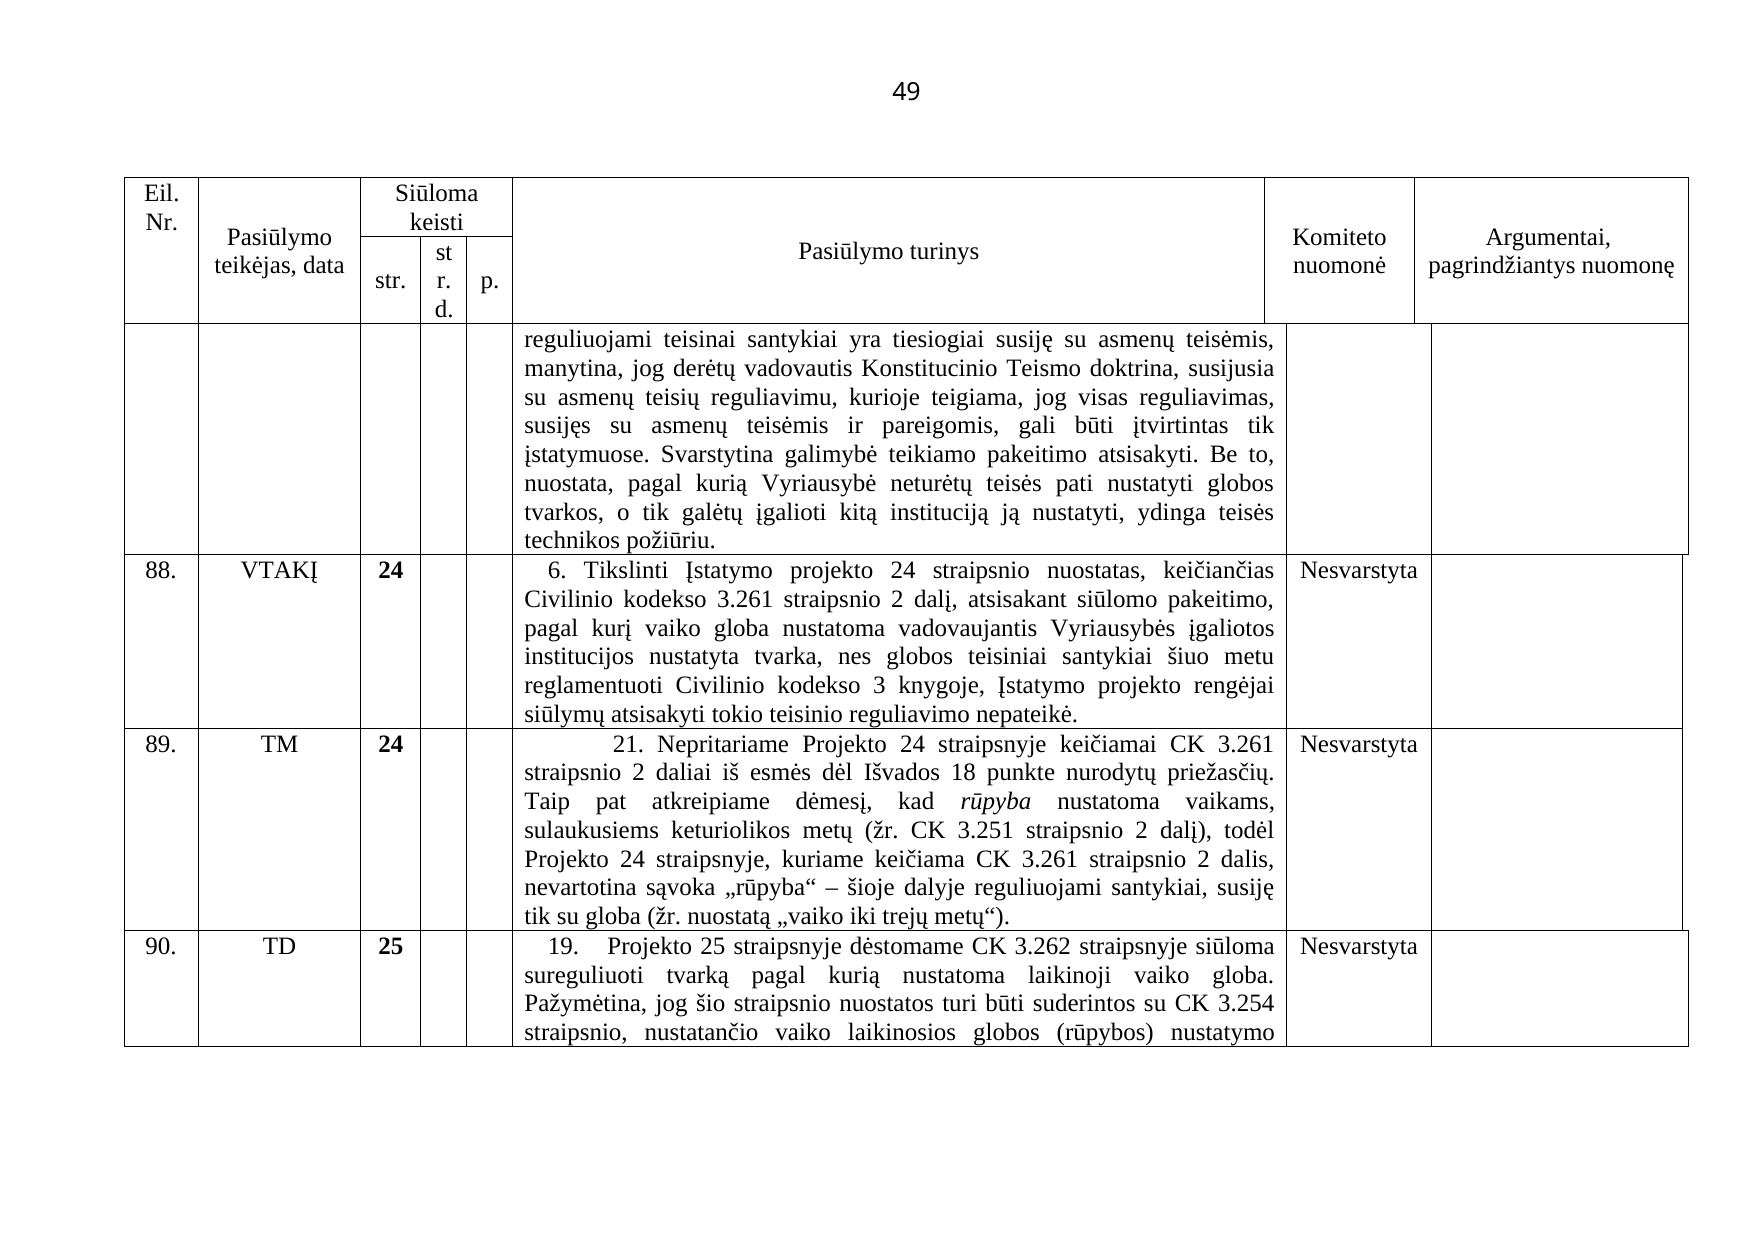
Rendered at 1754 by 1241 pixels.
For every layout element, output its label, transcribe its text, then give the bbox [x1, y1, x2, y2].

table_cell [125, 324, 198, 554]
table_header Siūloma keisti [361, 178, 512, 236]
table_cell [1432, 324, 1688, 554]
table_cell [1287, 324, 1431, 554]
table_header Pasiūlymo turinys [513, 178, 1264, 323]
table_cell str. [361, 237, 420, 323]
table_cell [1432, 555, 1682, 728]
table_header Argumentai, pagrindžiantys nuomonę [1415, 178, 1688, 323]
table_cell [199, 324, 360, 554]
table_cell [421, 931, 466, 1046]
table_cell [1432, 931, 1688, 1046]
table_cell 6. Tikslinti Įstatymo projekto 24 straipsnio nuostatas, keičiančias Civilinio kodekso 3.261 straipsnio 2 dalį, atsisakant siūlomo pakeitimo, pagal kurį vaiko globa nustatoma vadovaujantis Vyriausybės įgaliotos institucijos nustatyta tvarka, nes globos teisiniai santykiai šiuo metu reglamentuoti Civilinio kodekso 3 knygoje, Įstatymo projekto rengėjai siūlymų atsisakyti tokio teisinio reguliavimo nepateikė. [513, 555, 1286, 728]
table_header Komiteto nuomonė [1265, 178, 1414, 323]
table_cell [467, 324, 512, 554]
table_cell [421, 555, 466, 728]
table_cell str. d. [421, 237, 466, 323]
table_cell reguliuojami teisinai santykiai yra tiesiogiai susiję su asmenų teisėmis, manytina, jog derėtų vadovautis Konstitucinio Teismo doktrina, susijusia su asmenų teisių reguliavimu, kurioje teigiama, jog visas reguliavimas, susijęs su asmenų teisėmis ir pareigomis, gali būti įtvirtintas tik įstatymuose. Svarstytina galimybė teikiamo pakeitimo atsisakyti. Be to, nuostata, pagal kurią Vyriausybė neturėtų teisės pati nustatyti globos tvarkos, o tik galėtų įgalioti kitą instituciją ją nustatyti, ydinga teisės technikos požiūriu. [513, 324, 1286, 554]
table_cell [125, 931, 198, 1046]
table_cell 25 [361, 931, 420, 1046]
table_cell Nesvarstyta [1287, 729, 1431, 930]
table_header Pasiūlymo teikėjas, data [199, 178, 360, 323]
table_cell [1683, 728, 1688, 930]
table_header Eil. Nr. [125, 178, 198, 323]
table_cell TM [199, 729, 360, 930]
table_cell [467, 729, 512, 930]
table_cell 24 [361, 729, 420, 930]
table_cell [1432, 729, 1682, 930]
table_cell VTAKĮ [199, 555, 360, 728]
table_cell [421, 324, 466, 554]
table_cell 24 [361, 555, 420, 728]
table_cell [125, 729, 198, 930]
table_cell [1683, 555, 1688, 728]
table_cell [361, 324, 420, 554]
table_cell TD [199, 931, 360, 1046]
table_cell Nesvarstyta [1287, 931, 1431, 1046]
table_cell 21. Nepritariame Projekto 24 straipsnyje keičiamai CK 3.261 straipsnio 2 daliai iš esmės dėl Išvados 18 punkte nurodytų priežasčių. Taip pat atkreipiame dėmesį, kad rūpyba nustatoma vaikams, sulaukusiems keturiolikos metų (žr. CK 3.251 straipsnio 2 dalį), todėl Projekto 24 straipsnyje, kuriame keičiama CK 3.261 straipsnio 2 dalis, nevartotina sąvoka „rūpyba“ – šioje dalyje reguliuojami santykiai, susiję tik su globa (žr. nuostatą „vaiko iki trejų metų“). [513, 729, 1286, 930]
table_cell Nesvarstyta [1287, 555, 1431, 728]
table_cell [467, 555, 512, 728]
table_cell [421, 729, 466, 930]
table_cell 19. Projekto 25 straipsnyje dėstomame CK 3.262 straipsnyje siūloma sureguliuoti tvarką pagal kurią nustatoma laikinoji vaiko globa. Pažymėtina, jog šio straipsnio nuostatos turi būti suderintos su CK 3.254 straipsnio, nustatančio vaiko laikinosios globos (rūpybos) nustatymo [513, 931, 1286, 1046]
table_cell [125, 555, 198, 728]
table_cell [467, 931, 512, 1046]
table_cell p. [467, 237, 512, 323]
